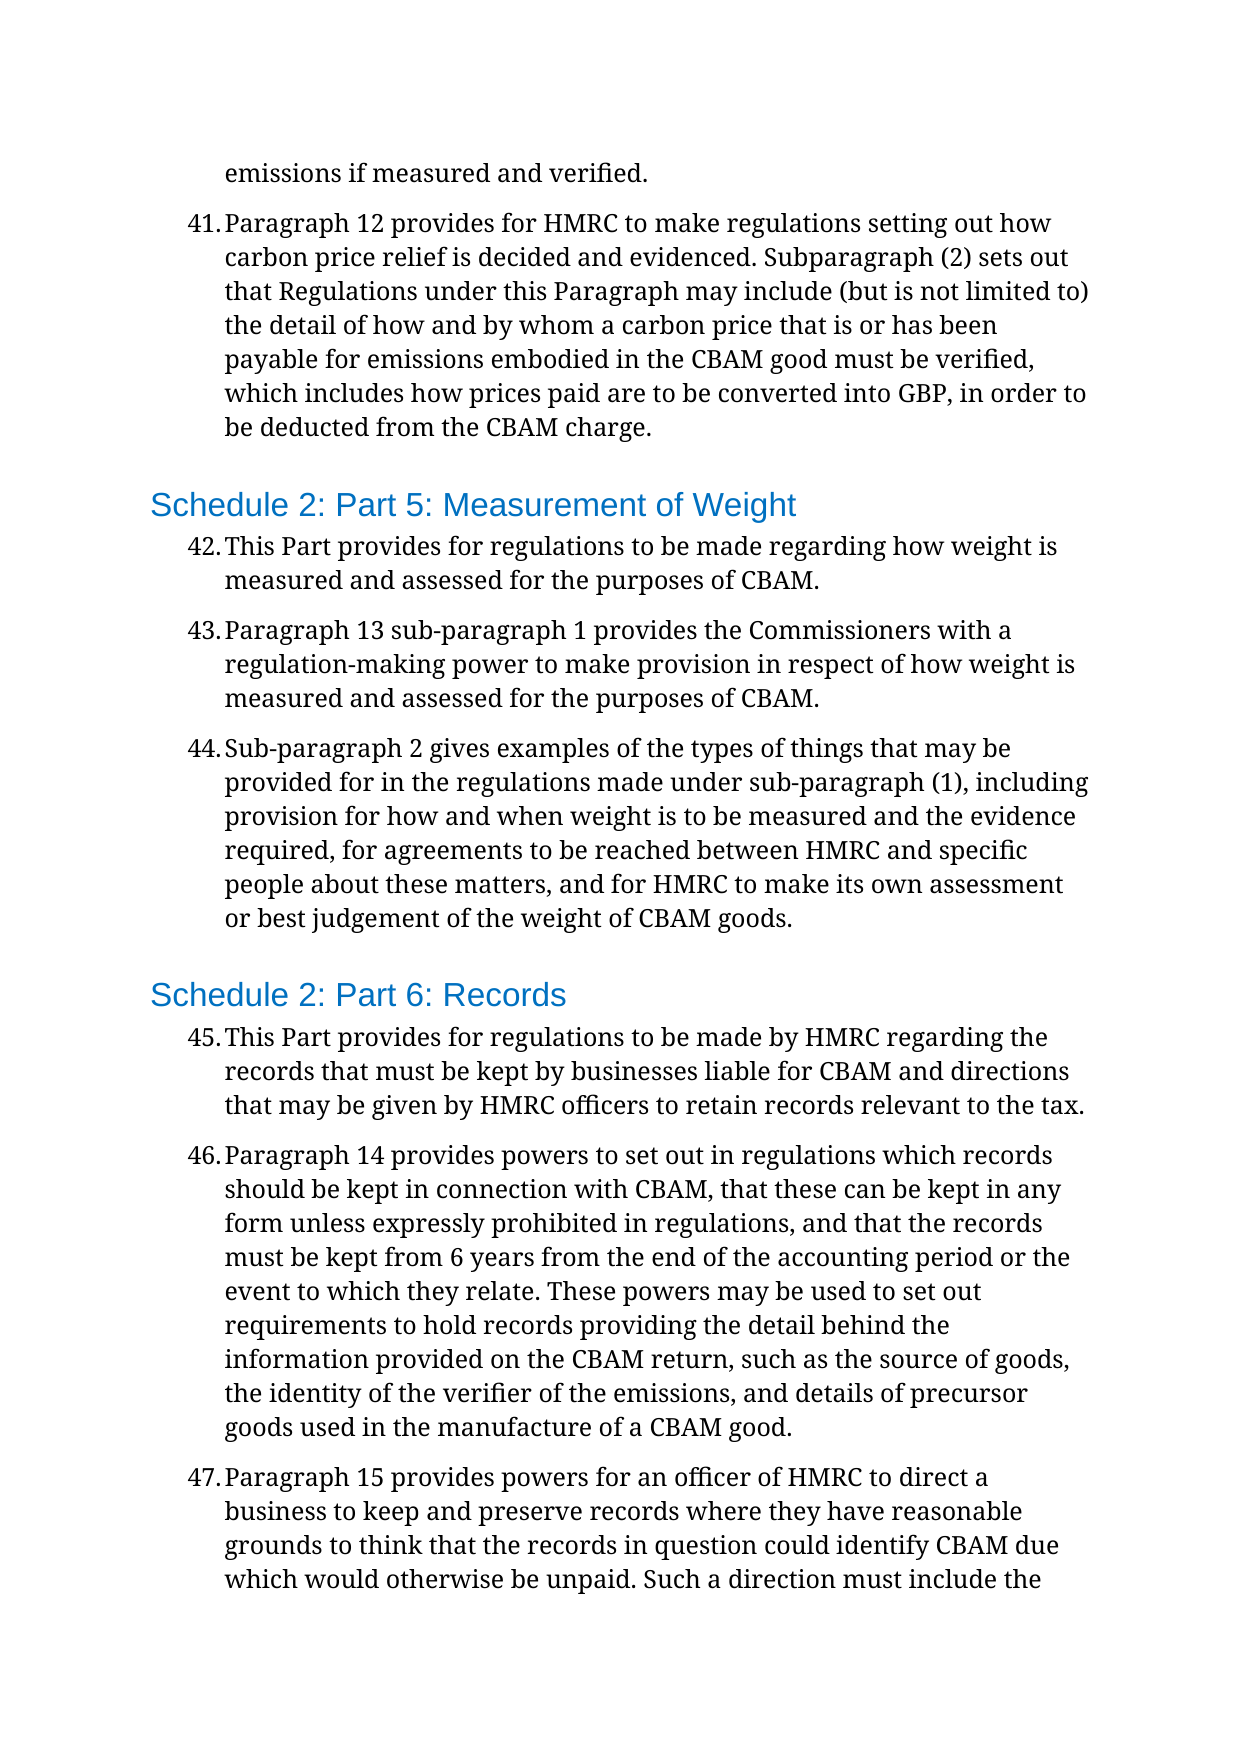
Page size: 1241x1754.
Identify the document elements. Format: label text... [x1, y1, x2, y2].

list This Part provides for regulations to be made regarding how weight is measured and assessed for the purposes of CBAM. [187, 529, 1090, 597]
list Paragraph 12 provides for HMRC to make regulations setting out how carbon price relief is decided and evidenced. Subparagraph (2) sets out that Regulations under this Paragraph may include (but is not limited to) the detail of how and by whom a carbon price that is or has been payable for emissions embodied in the CBAM good must be verified, which includes how prices paid are to be converted into GBP, in order to be deducted from the CBAM charge. [187, 206, 1090, 444]
list This Part provides for regulations to be made by HMRC regarding the records that must be kept by businesses liable for CBAM and directions that may be given by HMRC officers to retain records relevant to the tax. [187, 1019, 1090, 1122]
subtitle Schedule 2: Part 5: Measurement of Weight [150, 485, 1090, 523]
list Paragraph 13 sub-paragraph 1 provides the Commissioners with a regulation-making power to make provision in respect of how weight is measured and assessed for the purposes of CBAM. [187, 613, 1090, 715]
list Sub-paragraph 2 gives examples of the types of things that may be provided for in the regulations made under sub-paragraph (1), including provision for how and when weight is to be measured and the evidence required, for agreements to be reached between HMRC and specific people about these matters, and for HMRC to make its own assessment or best judgement of the weight of CBAM goods. [187, 730, 1090, 935]
list emissions if measured and verified. [187, 156, 1090, 190]
list Paragraph 15 provides powers for an officer of HMRC to direct a business to keep and preserve records where they have reasonable grounds to think that the records in question could identify CBAM due which would otherwise be unpaid. Such a direction must include the [187, 1459, 1090, 1596]
subtitle Schedule 2: Part 6: Records [150, 975, 1090, 1014]
list Paragraph 14 provides powers to set out in regulations which records should be kept in connection with CBAM, that these can be kept in any form unless expressly prohibited in regulations, and that the records must be kept from 6 years from the end of the accounting period or the event to which they relate. These powers may be used to set out requirements to hold records providing the detail behind the information provided on the CBAM return, such as the source of goods, the identity of the verifier of the emissions, and details of precursor goods used in the manufacture of a CBAM good. [187, 1137, 1090, 1444]
